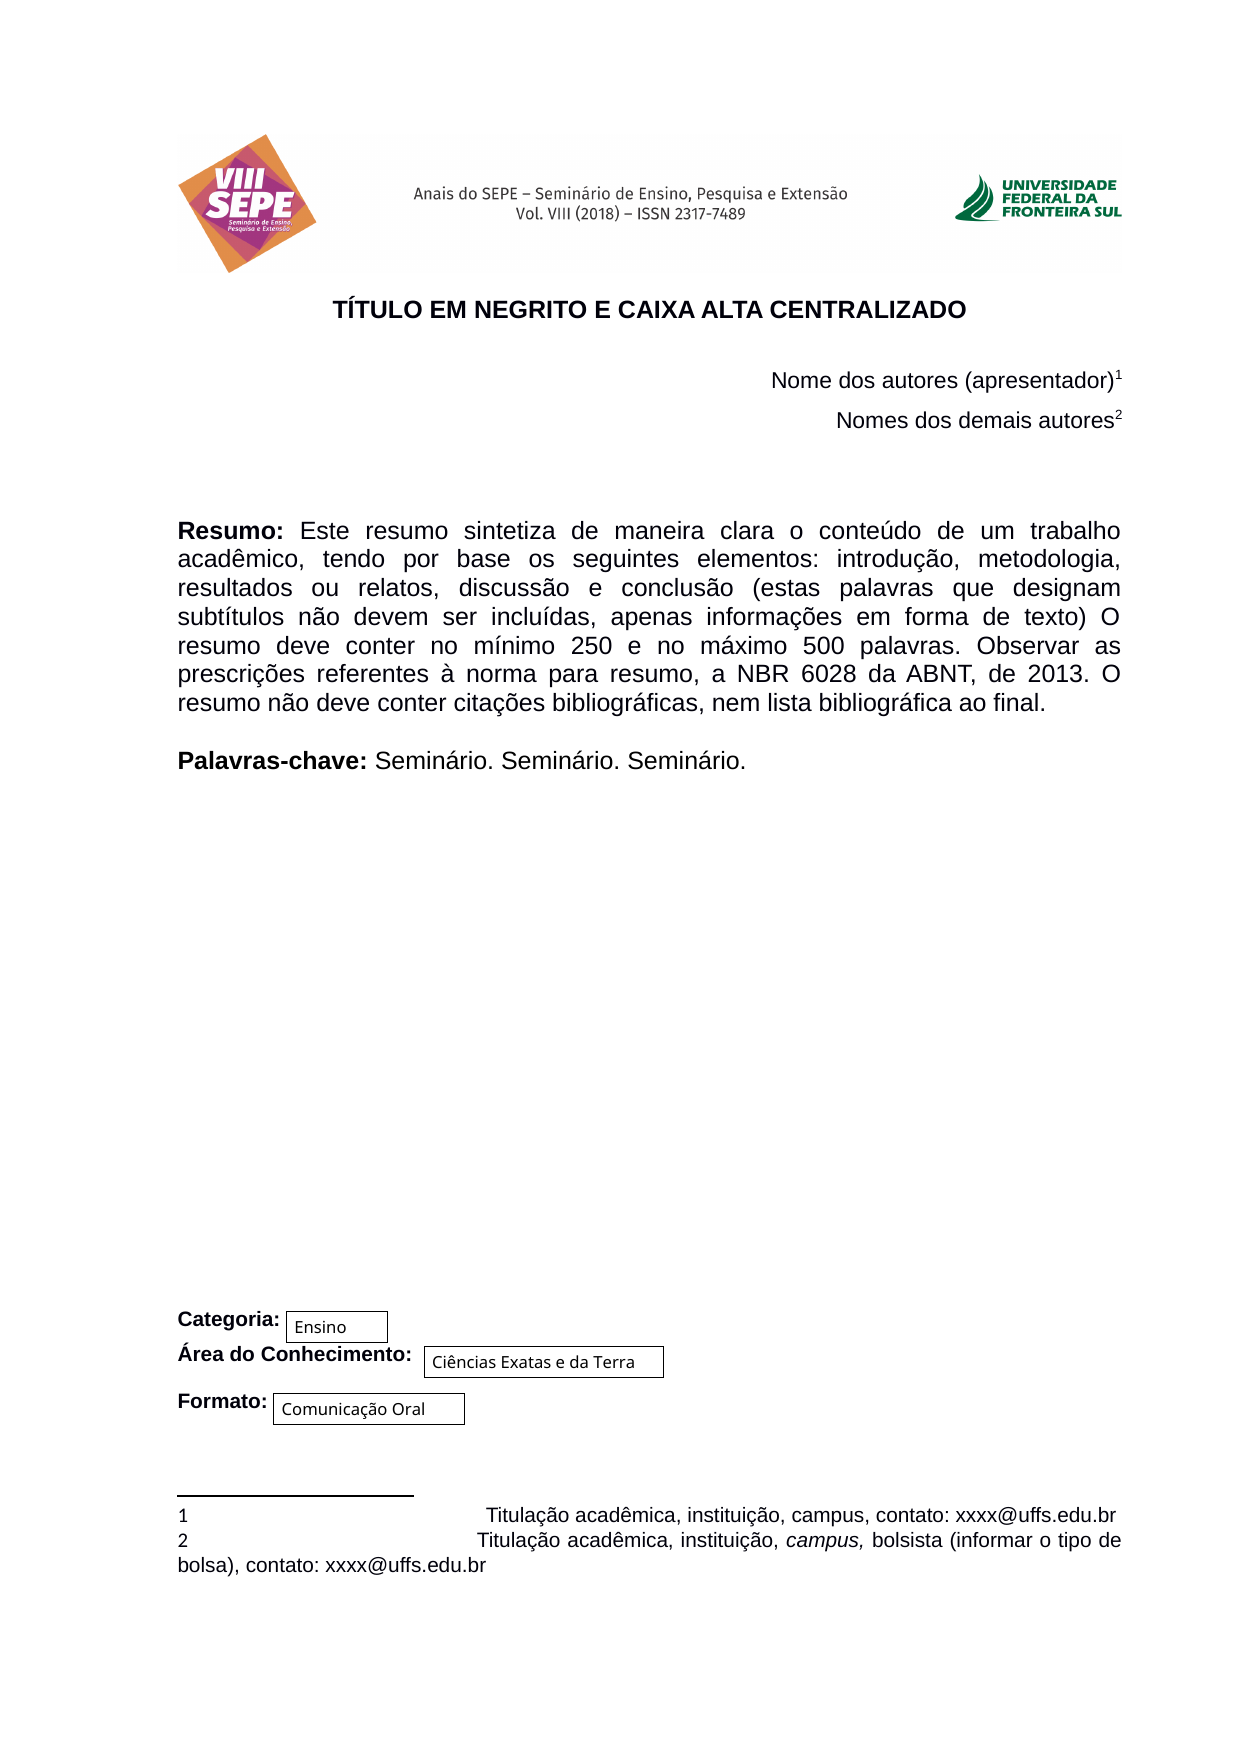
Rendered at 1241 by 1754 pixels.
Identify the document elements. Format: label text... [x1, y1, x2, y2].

text Nomes dos demais autores [177, 407, 1122, 433]
text Área do Conhecimento: [177, 1342, 1122, 1377]
text TÍTULO EM NEGRITO E CAIXA ALTA CENTRALIZADO [177, 295, 1122, 324]
text Nome dos autores (apresentador) [177, 367, 1122, 393]
text Titulação acadêmica, instituição, campus, bolsista (informar o tipo de bolsa), contato: xxxx@uffs.edu.br [177, 1527, 1122, 1577]
picture [177, 134, 1123, 273]
text Formato: [177, 1389, 1122, 1424]
text Resumo: Este resumo sintetiza de maneira clara o conteúdo de um trabalho acadêmico, tendo por base os seguintes elementos: introdução, metodologia, resultados ou relatos, discussão e conclusão (estas palavras que designam subtítulos não devem ser incluídas, apenas informações em forma de texto) O resumo deve conter no mínimo 250 e no máximo 500 palavras. Observar as prescrições referentes à norma para resumo, a NBR 6028 da ABNT, de 2013. O resumo não deve conter citações bibliográficas, nem lista bibliográfica ao final. [177, 516, 1122, 717]
text Categoria: [177, 1307, 1122, 1342]
text Palavras-chave: Seminário. Seminário. Seminário. [177, 746, 1122, 774]
text Titulação acadêmica, instituição, campus, contato: xxxx@uffs.edu.br [177, 1502, 1122, 1527]
